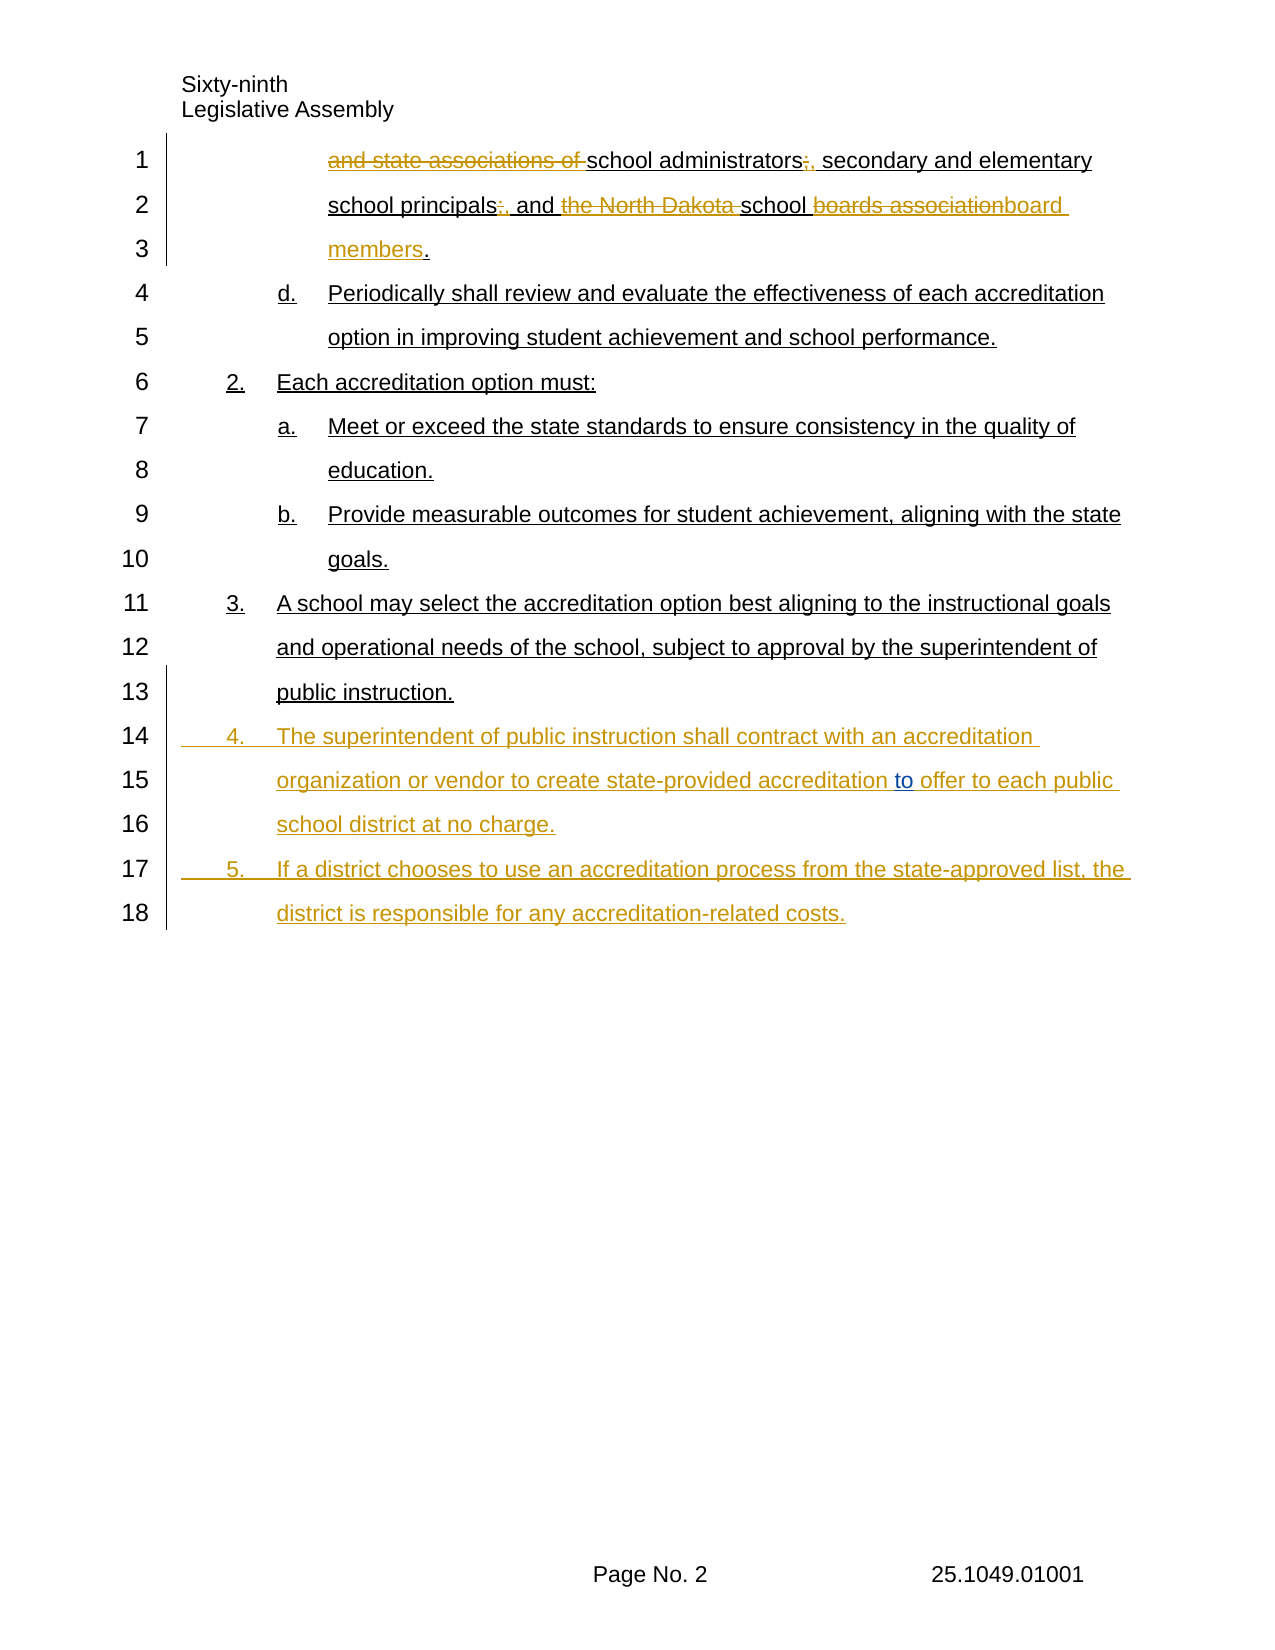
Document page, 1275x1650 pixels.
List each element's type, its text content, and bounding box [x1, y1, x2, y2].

text c. May establish a process to select the accreditation options for schools and a process for schools to select an accreditation option. Development of the process may include input and participation from a steering committee, including representatives of education stakeholder groups, school administrators, secondary and elementary school principals, and school board members. [181, 133, 1154, 266]
text b. Provide measurable outcomes for student achievement, aligning with the state goals. [181, 487, 1154, 576]
text 3. A school may select the accreditation option best aligning to the instructional goals and operational needs of the school, subject to approval by the superintendent of public instruction. [181, 576, 1154, 709]
text d. Periodically shall review and evaluate the effectiveness of each accreditation option in improving student achievement and school performance. [181, 266, 1154, 355]
text a. Meet or exceed the state standards to ensure consistency in the quality of education. [181, 399, 1154, 487]
text 2. Each accreditation option must: [181, 355, 1154, 399]
text 5. If a district chooses to use an accreditation process from the state-approved list, the district is responsible for any accreditation-related costs. [181, 842, 1154, 930]
text 4. The superintendent of public instruction shall contract with an accreditation organization or vendor to create state-provided accreditation to offer to each public school district at no charge. [181, 709, 1154, 842]
